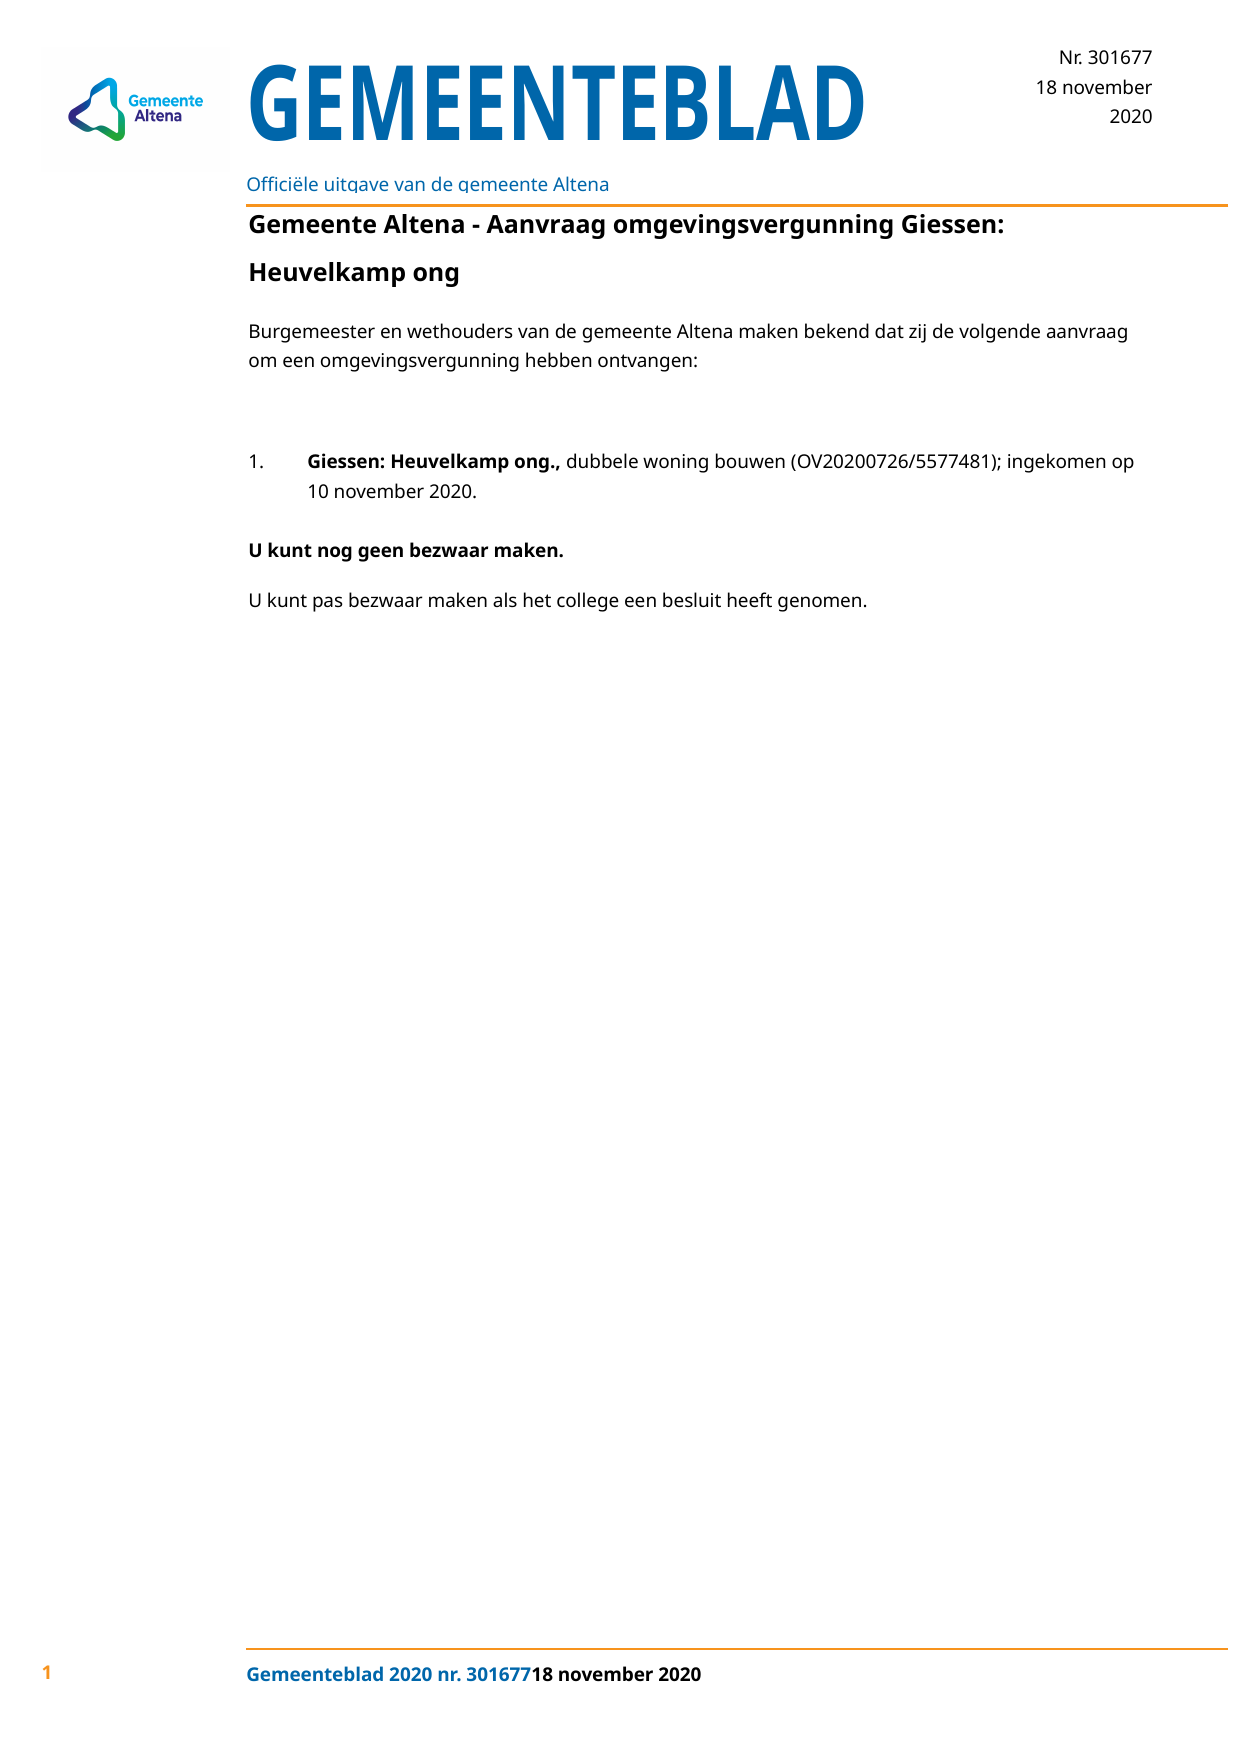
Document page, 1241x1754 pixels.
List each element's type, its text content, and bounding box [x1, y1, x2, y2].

text Burgemeester en wethouders van de gemeente Altena maken bekend dat zij de volgende aanvraag om een omgevingsvergunning hebben ontvangen: [248, 318, 1152, 373]
picture [41, 47, 231, 172]
list Giessen: Heuvelkamp ong., dubbele woning bouwen (OV20200726/5577481); ingekomen op 10 november 2020. [248, 448, 1152, 504]
text Gemeente Altena - Aanvraag omgevingsvergunning Giessen: Heuvelkamp ong [248, 207, 1152, 288]
text U kunt nog geen bezwaar maken. [248, 537, 1152, 563]
text U kunt pas bezwaar maken als het college een besluit heeft genomen. [248, 587, 1152, 613]
